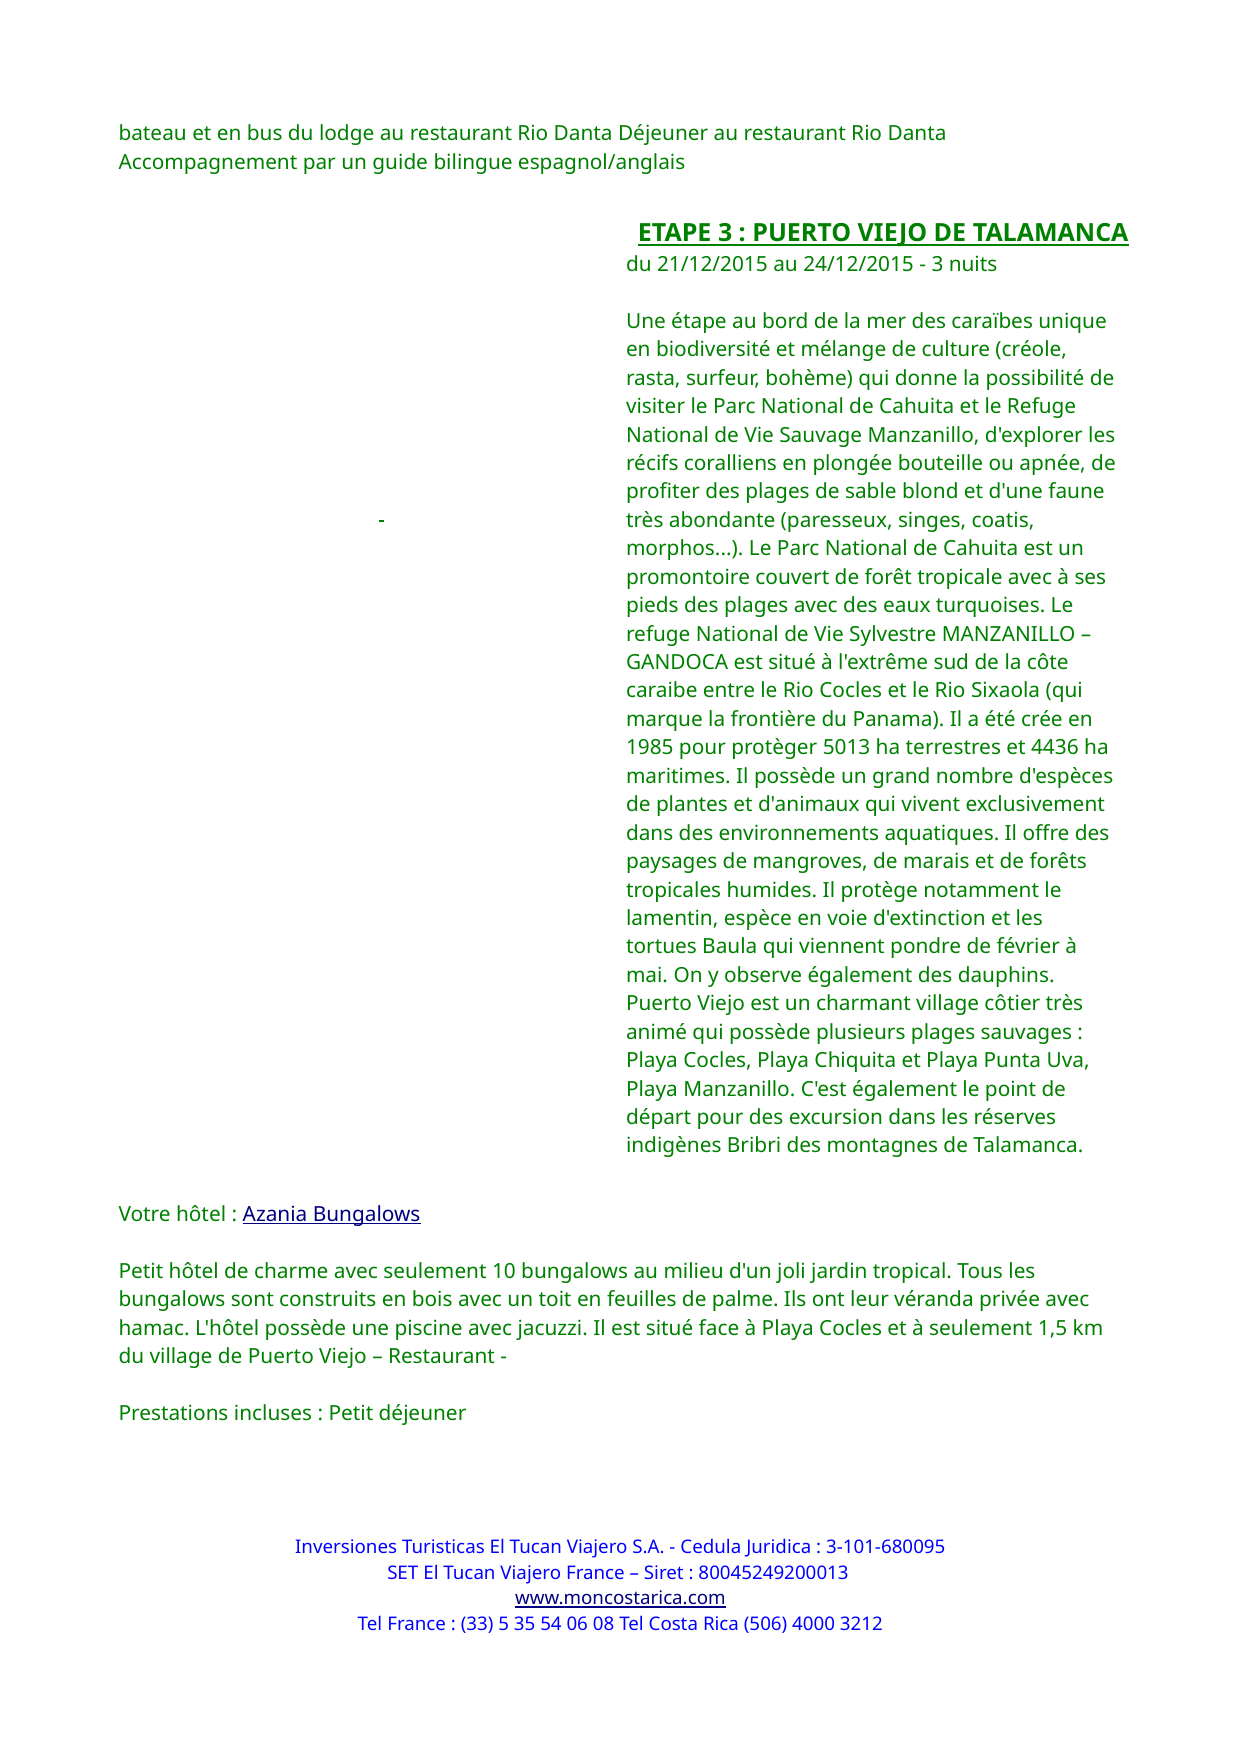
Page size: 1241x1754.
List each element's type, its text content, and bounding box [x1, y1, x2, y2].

table_header ETAPE 3 : PUERTO VIEJO DE TALAMANCA du 21/12/2015 au 24/12/2015 - 3 nuits Une étape au bord de la mer des caraïbes unique en biodiversité et mélange de culture (créole, rasta, surfeur, bohème) qui donne la possibilité de visiter le Parc National de Cahuita et le Refuge National de Vie Sauvage Manzanillo, d'explorer les récifs coralliens en plongée bouteille ou apnée, de profiter des plages de sable blond et d'une faune très abondante (paresseux, singes, coatis, morphos...). Le Parc National de Cahuita est un promontoire couvert de forêt tropicale avec à ses pieds des plages avec des eaux turquoises. Le refuge National de Vie Sylvestre MANZANILLO – GANDOCA est situé à l'extrême sud de la côte caraibe entre le Rio Cocles et le Rio Sixaola (qui marque la frontière du Panama). Il a été crée en 1985 pour protèger 5013 ha terrestres et 4436 ha maritimes. Il possède un grand nombre d'espèces de plantes et d'animaux qui vivent exclusivement dans des environnements aquatiques. Il offre des paysages de mangroves, de marais et de forêts tropicales humides. Il protège notamment le lamentin, espèce en voie d'extinction et les tortues Baula qui viennent pondre de février à mai. On y observe également des dauphins. Puerto Viejo est un charmant village côtier très animé qui possède plusieurs plages sauvages : Playa Cocles, Playa Chiquita et Playa Punta Uva, Playa Manzanillo. C'est également le point de départ pour des excursion dans les réserves indigènes Bribri des montagnes de Talamanca. [620, 209, 1122, 1165]
text Votre hôtel : Azania Bungalows [118, 1199, 1122, 1227]
text bateau et en bus du lodge au restaurant Rio Danta Déjeuner au restaurant Rio Danta Accompagnement par un guide bilingue espagnol/anglais [118, 118, 1122, 175]
table_header [118, 209, 620, 1165]
text Petit hôtel de charme avec seulement 10 bungalows au milieu d'un joli jardin tropical. Tous les bungalows sont construits en bois avec un toit en feuilles de palme. Ils ont leur véranda privée avec hamac. L'hôtel possède une piscine avec jacuzzi. Il est situé face à Playa Cocles et à seulement 1,5 km du village de Puerto Viejo – Restaurant - [118, 1256, 1122, 1370]
text Prestations incluses : Petit déjeuner [118, 1398, 1122, 1427]
